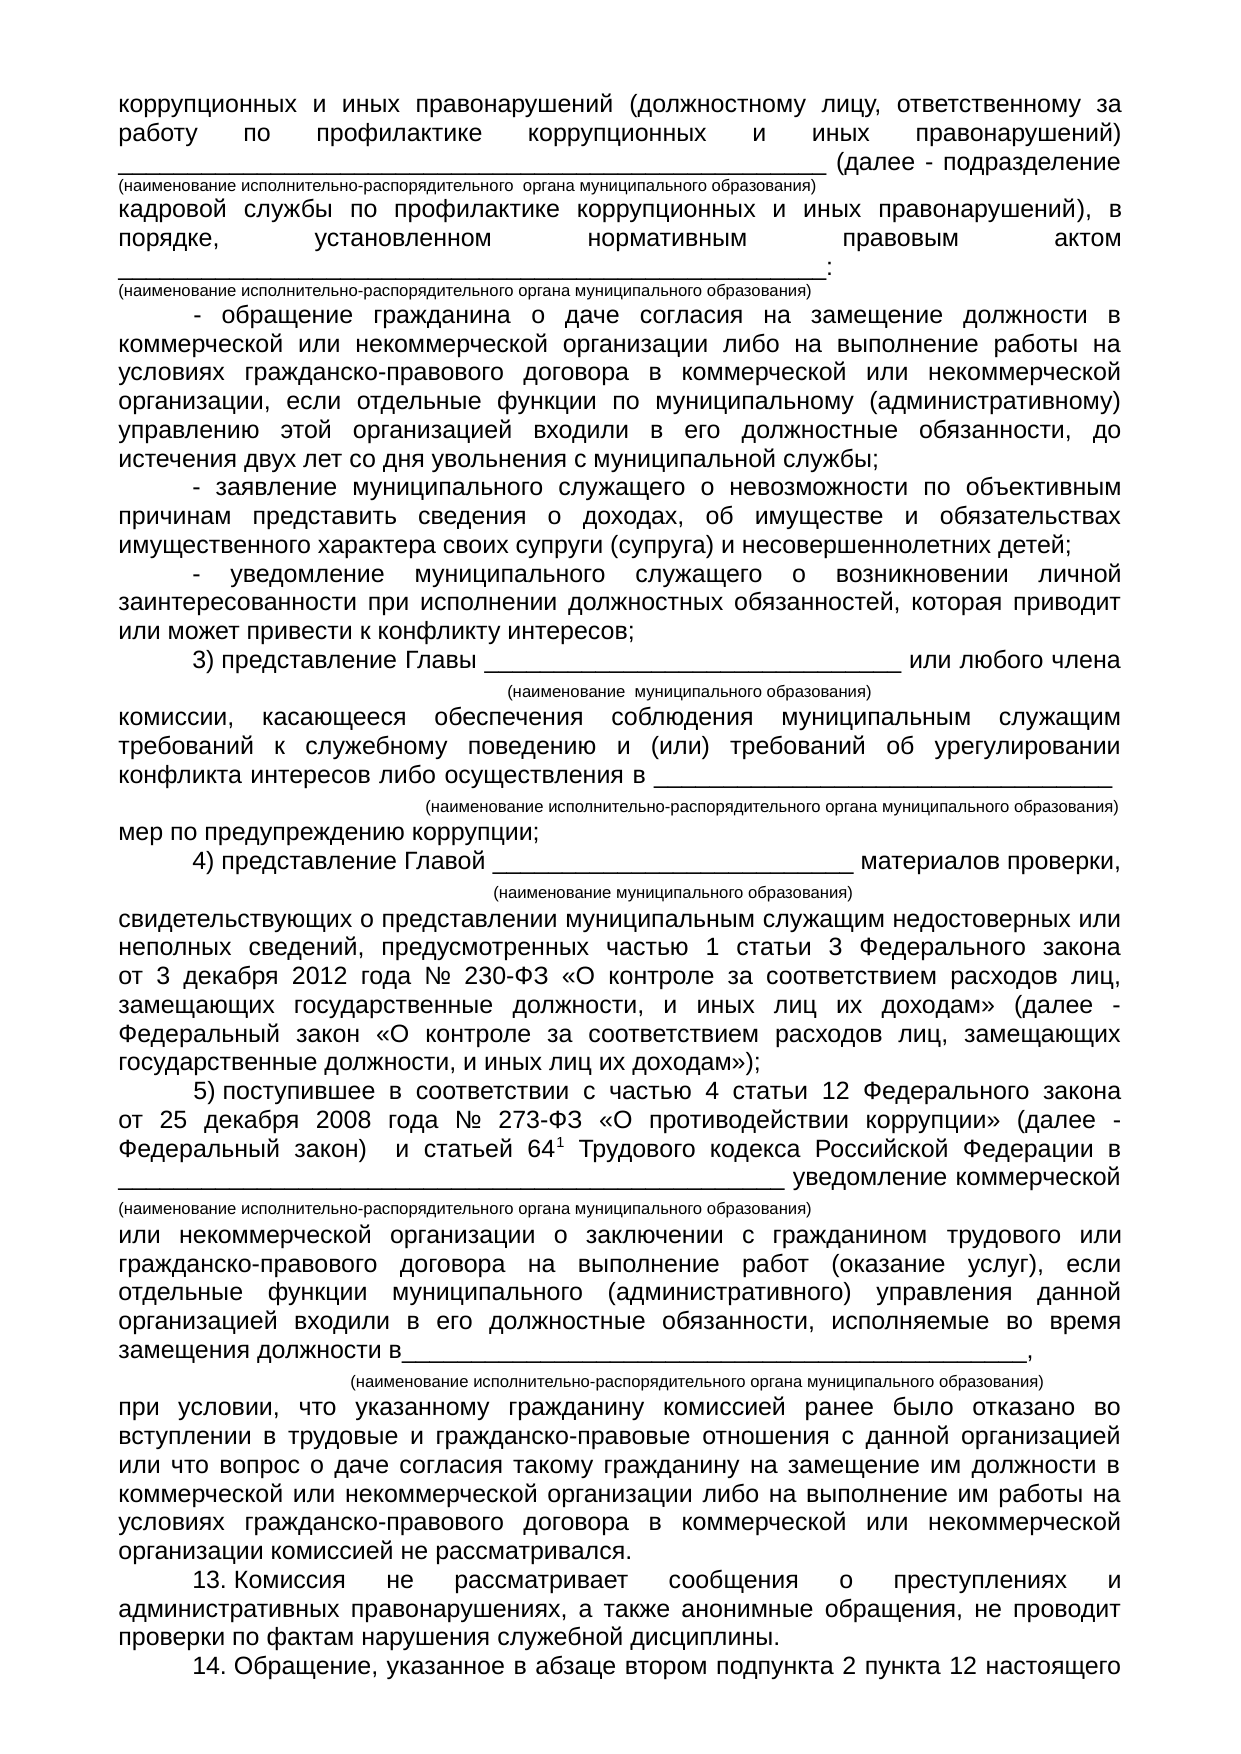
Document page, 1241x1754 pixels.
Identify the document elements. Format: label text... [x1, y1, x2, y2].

text - заявление муниципального служащего о невозможности по объективным причинам представить сведения о доходах, об имуществе и обязательствах имущественного характера своих супруги (супруга) и несовершеннолетних детей; [118, 472, 1122, 559]
text 13. Комиссия не рассматривает сообщения о преступлениях и административных правонарушениях, а также анонимные обращения, не проводит проверки по фактам нарушения служебной дисциплины. [118, 1565, 1122, 1651]
list коррупционных и иных правонарушений (должностному лицу, ответственному за работу по профилактике коррупционных и иных правонарушений) ___________________________________________________ (далее - подразделение (наименование исполнительно-распорядительного органа муниципального образования) [118, 89, 1122, 194]
text при условии, что указанному гражданину комиссией ранее было отказано во вступлении в трудовые и гражданско-правовые отношения с данной организацией или что вопрос о даче согласия такому гражданину на замещение им должности в коммерческой или некоммерческой организации либо на выполнение им работы на условиях гражданско-правового договора в коммерческой или некоммерческой организации комиссией не рассматривался. [118, 1392, 1122, 1565]
text 5) поступившее в соответствии с частью 4 статьи 12 Федерального закона от 25 декабря 2008 года № 273-ФЗ «О противодействии коррупции» (далее - Федеральный закон) и статьей 641 Трудового кодекса Российской Федерации в ________________________________________________ уведомление коммерческой (наименование исполнительно-распорядительного органа муниципального образования) [118, 1076, 1122, 1220]
text или некоммерческой организации о заключении с гражданином трудового или гражданско-правового договора на выполнение работ (оказание услуг), если отдельные функции муниципального (административного) управления данной организацией входили в его должностные обязанности, исполняемые во время замещения должности в_____________________________________________, (наименование исполнительно-распорядительного органа муниципального образования) [118, 1220, 1122, 1392]
text - уведомление муниципального служащего о возникновении личной заинтересованности при исполнении должностных обязанностей, которая приводит или может привести к конфликту интересов; [118, 559, 1122, 645]
list кадровой службы по профилактике коррупционных и иных правонарушений), в порядке, установленном нормативным правовым актом ___________________________________________________: [118, 194, 1122, 281]
text 14. Обращение, указанное в абзаце втором подпункта 2 пункта 12 настоящего [118, 1651, 1122, 1680]
text свидетельствующих о представлении муниципальным служащим недостоверных или неполных сведений, предусмотренных частью 1 статьи 3 Федерального закона от 3 декабря 2012 года № 230-ФЗ «О контроле за соответствием расходов лиц, замещающих государственные должности, и иных лиц их доходам» (далее - Федеральный закон «О контроле за соответствием расходов лиц, замещающих государственные должности, и иных лиц их доходам»); [118, 904, 1122, 1076]
text комиссии, касающееся обеспечения соблюдения муниципальным служащим требований к служебному поведению и (или) требований об урегулировании конфликта интересов либо осуществления в _________________________________ (наименование исполнительно-распорядительного органа муниципального образования) [118, 702, 1122, 817]
text мер по предупреждению коррупции; [118, 817, 1122, 846]
text 4) представление Главой __________________________ материалов проверки, (наименование муниципального образования) [118, 846, 1122, 904]
text - обращение гражданина о даче согласия на замещение должности в коммерческой или некоммерческой организации либо на выполнение работы на условиях гражданско-правового договора в коммерческой или некоммерческой организации, если отдельные функции по муниципальному (административному) управлению этой организацией входили в его должностные обязанности, до истечения двух лет со дня увольнения с муниципальной службы; [118, 300, 1122, 472]
list (наименование исполнительно-распорядительного органа муниципального образования) [118, 281, 1122, 300]
text 3) представление Главы ______________________________ или любого члена (наименование муниципального образования) [118, 645, 1122, 702]
